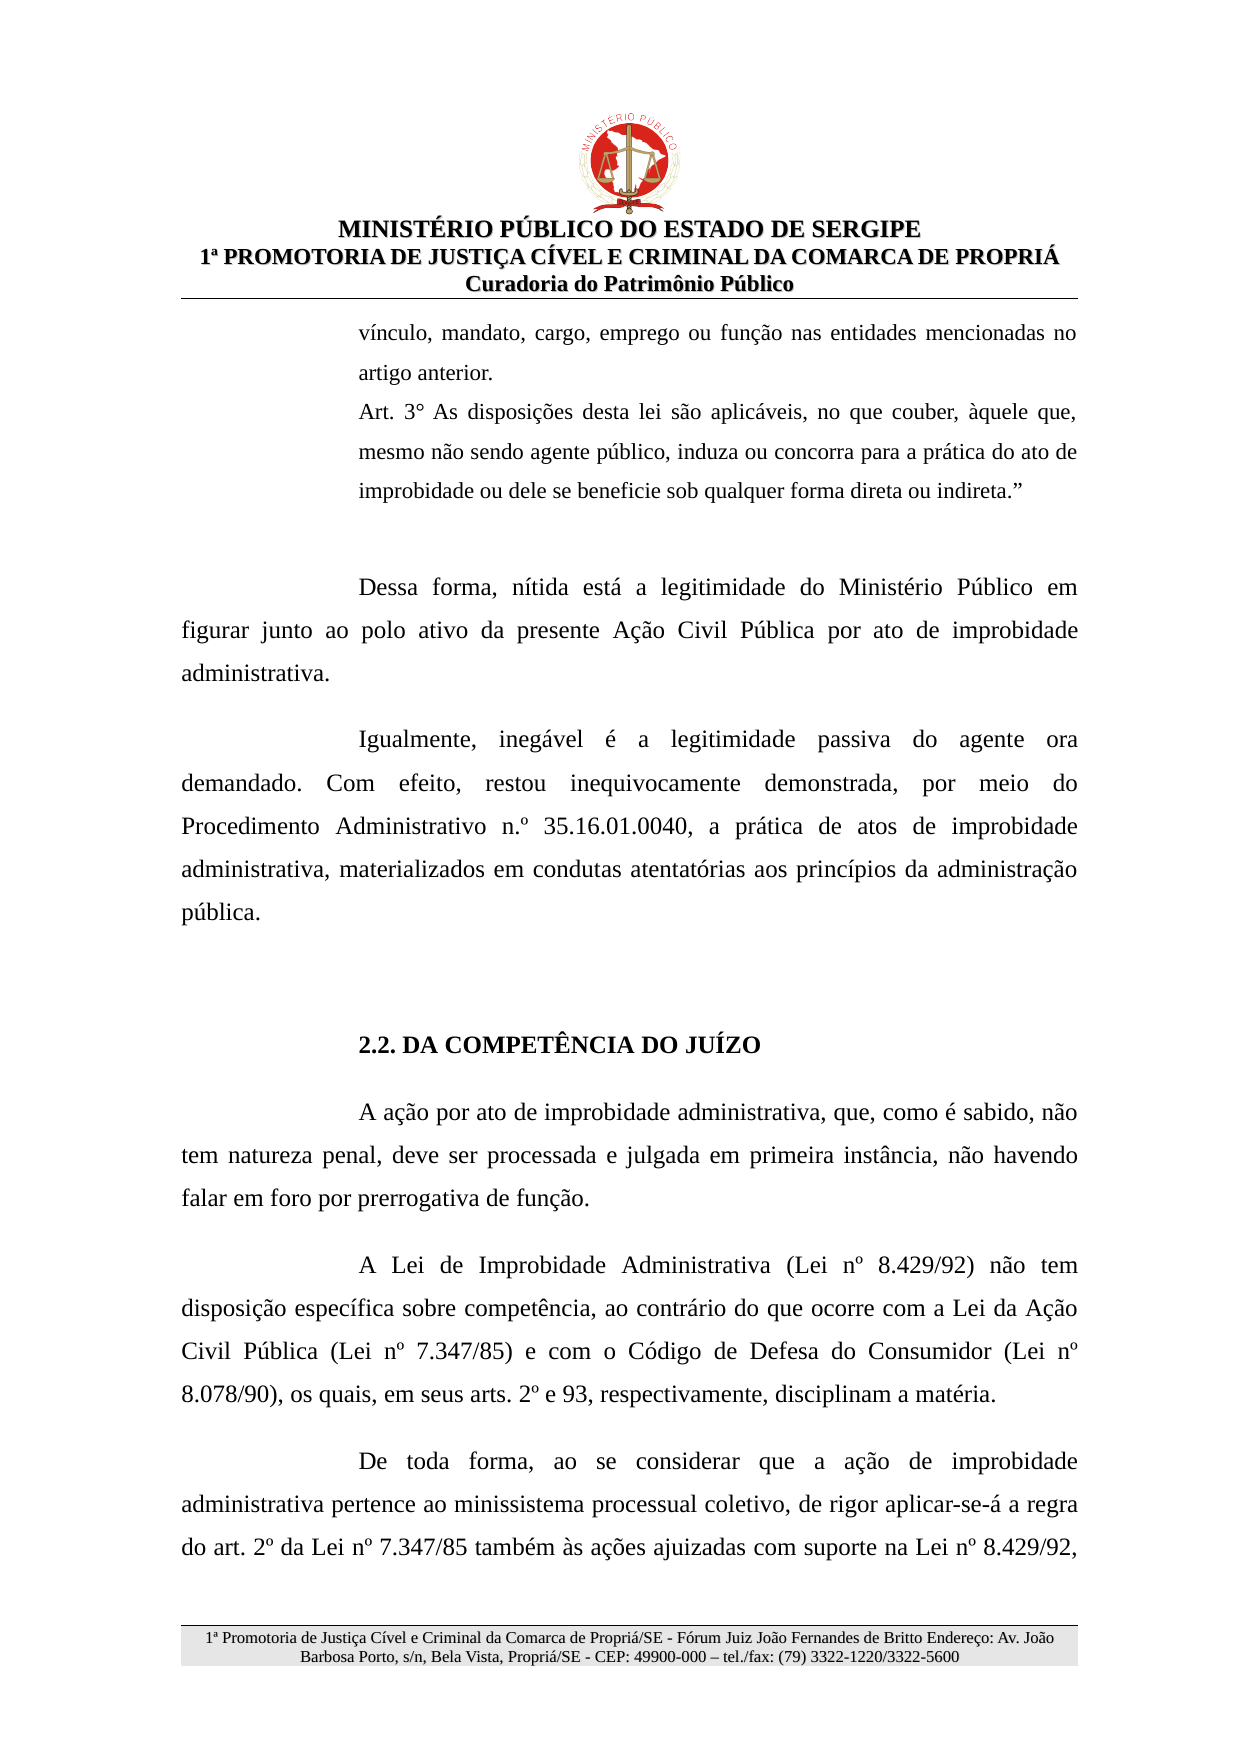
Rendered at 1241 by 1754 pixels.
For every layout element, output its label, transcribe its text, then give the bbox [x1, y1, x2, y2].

text Dessa forma, nítida está a legitimidade do Ministério Público em figurar junto ao polo ativo da presente Ação Civil Pública por ato de improbidade administrativa. [181, 572, 1078, 687]
text Igualmente, inegável é a legitimidade passiva do agente ora demandado. Com efeito, restou inequivocamente demonstrada, por meio do Procedimento Administrativo n.º 35.16.01.0040, a prática de atos de improbidade administrativa, materializados em condutas atentatórias aos princípios da administração pública. [181, 724, 1078, 926]
text De toda forma, ao se considerar que a ação de improbidade administrativa pertence ao minissistema processual coletivo, de rigor aplicar-se-á a regra do art. 2º da Lei nº 7.347/85 também às ações ajuizadas com suporte na Lei nº 8.429/92, [181, 1446, 1078, 1561]
text A ação por ato de improbidade administrativa, que, como é sabido, não tem natureza penal, deve ser processada e julgada em primeira instância, não havendo falar em foro por prerrogativa de função. [181, 1097, 1078, 1212]
text Art. 3° As disposições desta lei são aplicáveis, no que couber, àquele que, mesmo não sendo agente público, induza ou concorra para a prática do ato de improbidade ou dele se beneficie sob qualquer forma direta ou indireta.” [358, 398, 1078, 504]
text vínculo, mandato, cargo, emprego ou função nas entidades mencionadas no artigo anterior. [358, 319, 1078, 385]
text A Lei de Improbidade Administrativa (Lei nº 8.429/92) não tem disposição específica sobre competência, ao contrário do que ocorre com a Lei da Ação Civil Pública (Lei nº 7.347/85) e com o Código de Defesa do Consumidor (Lei nº 8.078/90), os quais, em seus arts. 2º e 93, respectivamente, disciplinam a matéria. [181, 1250, 1078, 1408]
text 2.2. DA COMPETÊNCIA DO JUÍZO [181, 1030, 1078, 1059]
